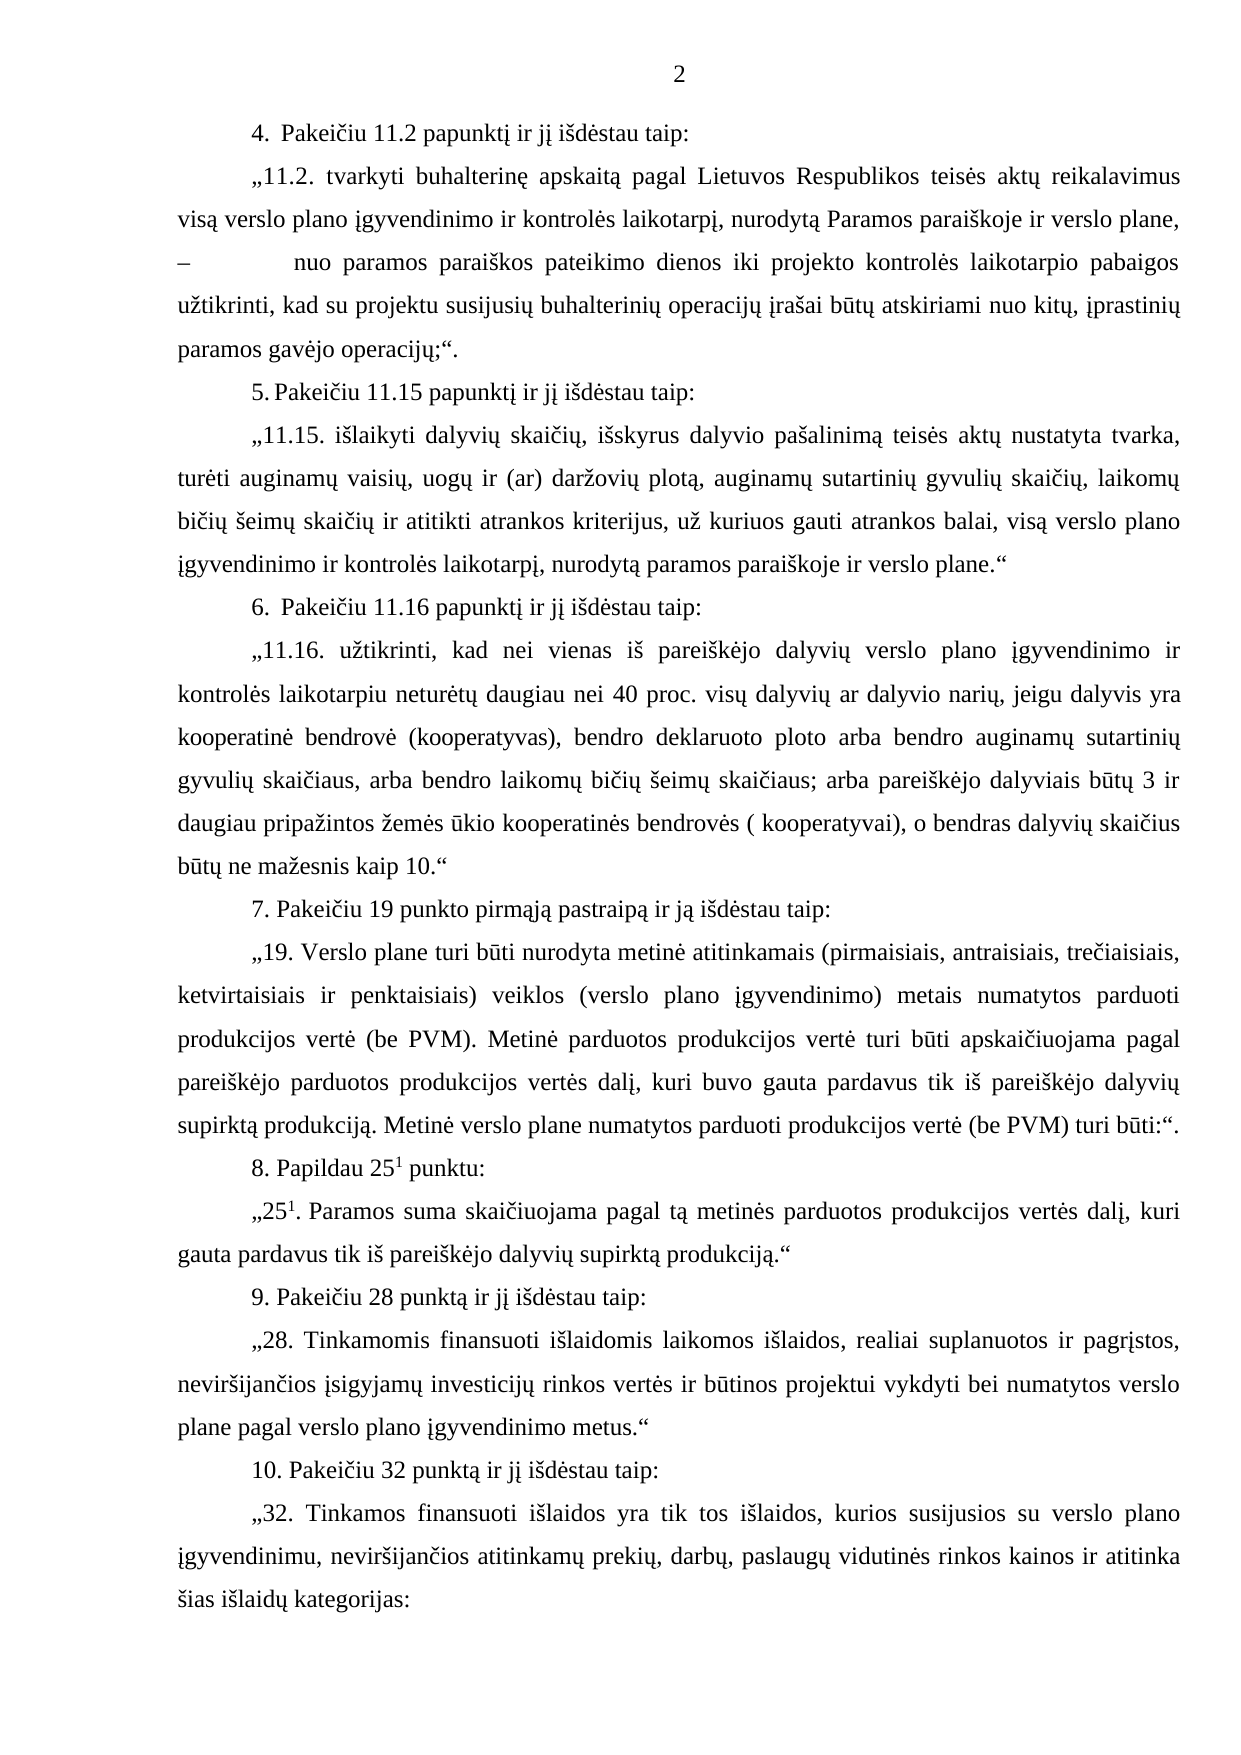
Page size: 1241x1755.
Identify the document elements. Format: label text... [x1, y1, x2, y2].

text „32. Tinkamos finansuoti išlaidos yra tik tos išlaidos, kurios susijusios su verslo plano įgyvendinimu, neviršijančios atitinkamų prekių, darbų, paslaugų vidutinės rinkos kainos ir atitinka šias išlaidų kategorijas: [177, 1498, 1181, 1613]
text „28. Tinkamomis finansuoti išlaidomis laikomos išlaidos, realiai suplanuotos ir pagrįstos, neviršijančios įsigyjamų investicijų rinkos vertės ir būtinos projektui vykdyti bei numatytos verslo plane pagal verslo plano įgyvendinimo metus.“ [177, 1326, 1181, 1441]
text „251. Paramos suma skaičiuojama pagal tą metinės parduotos produkcijos vertės dalį, kuri gauta pardavus tik iš pareiškėjo dalyvių supirktą produkciją.“ [177, 1196, 1181, 1268]
text „11.16. užtikrinti, kad nei vienas iš pareiškėjo dalyvių verslo plano įgyvendinimo ir kontrolės laikotarpiu neturėtų daugiau nei 40 proc. visų dalyvių ar dalyvio narių, jeigu dalyvis yra kooperatinė bendrovė (kooperatyvas), bendro deklaruoto ploto arba bendro auginamų sutartinių gyvulių skaičiaus, arba bendro laikomų bičių šeimų skaičiaus; arba pareiškėjo dalyviais būtų 3 ir daugiau pripažintos žemės ūkio kooperatinės bendrovės ( kooperatyvai), o bendras dalyvių skaičius būtų ne mažesnis kaip 10.“ [177, 636, 1181, 880]
text 8. Papildau 251 punktu: [177, 1153, 1181, 1182]
text „11.15. išlaikyti dalyvių skaičių, išskyrus dalyvio pašalinimą teisės aktų nustatyta tvarka, turėti auginamų vaisių, uogų ir (ar) daržovių plotą, auginamų sutartinių gyvulių skaičių, laikomų bičių šeimų skaičių ir atitikti atrankos kriterijus, už kuriuos gauti atrankos balai, visą verslo plano įgyvendinimo ir kontrolės laikotarpį, nurodytą paramos paraiškoje ir verslo plane.“ [177, 420, 1181, 578]
text „11.2. tvarkyti buhalterinę apskaitą pagal Lietuvos Respublikos teisės aktų reikalavimus visą verslo plano įgyvendinimo ir kontrolės laikotarpį, nurodytą Paramos paraiškoje ir verslo plane, – nuo paramos paraiškos pateikimo dienos iki projekto kontrolės laikotarpio pabaigos užtikrinti, kad su projektu susijusių buhalterinių operacijų įrašai būtų atskiriami nuo kitų, įprastinių paramos gavėjo operacijų;“. [177, 161, 1181, 362]
text 6. Pakeičiu 11.16 papunktį ir jį išdėstau taip: [177, 592, 1181, 621]
text 7. Pakeičiu 19 punkto pirmąją pastraipą ir ją išdėstau taip: [177, 894, 1181, 923]
text 9. Pakeičiu 28 punktą ir jį išdėstau taip: [177, 1282, 1181, 1311]
text 10. Pakeičiu 32 punktą ir jį išdėstau taip: [177, 1455, 1181, 1484]
text „19. Verslo plane turi būti nurodyta metinė atitinkamais (pirmaisiais, antraisiais, trečiaisiais, ketvirtaisiais ir penktaisiais) veiklos (verslo plano įgyvendinimo) metais numatytos parduoti produkcijos vertė (be PVM). Metinė parduotos produkcijos vertė turi būti apskaičiuojama pagal pareiškėjo parduotos produkcijos vertės dalį, kuri buvo gauta pardavus tik iš pareiškėjo dalyvių supirktą produkciją. Metinė verslo plane numatytos parduoti produkcijos vertė (be PVM) turi būti:“. [177, 937, 1181, 1139]
text 4. Pakeičiu 11.2 papunktį ir jį išdėstau taip: [177, 118, 1181, 147]
text 5. Pakeičiu 11.15 papunktį ir jį išdėstau taip: [251, 377, 1181, 406]
